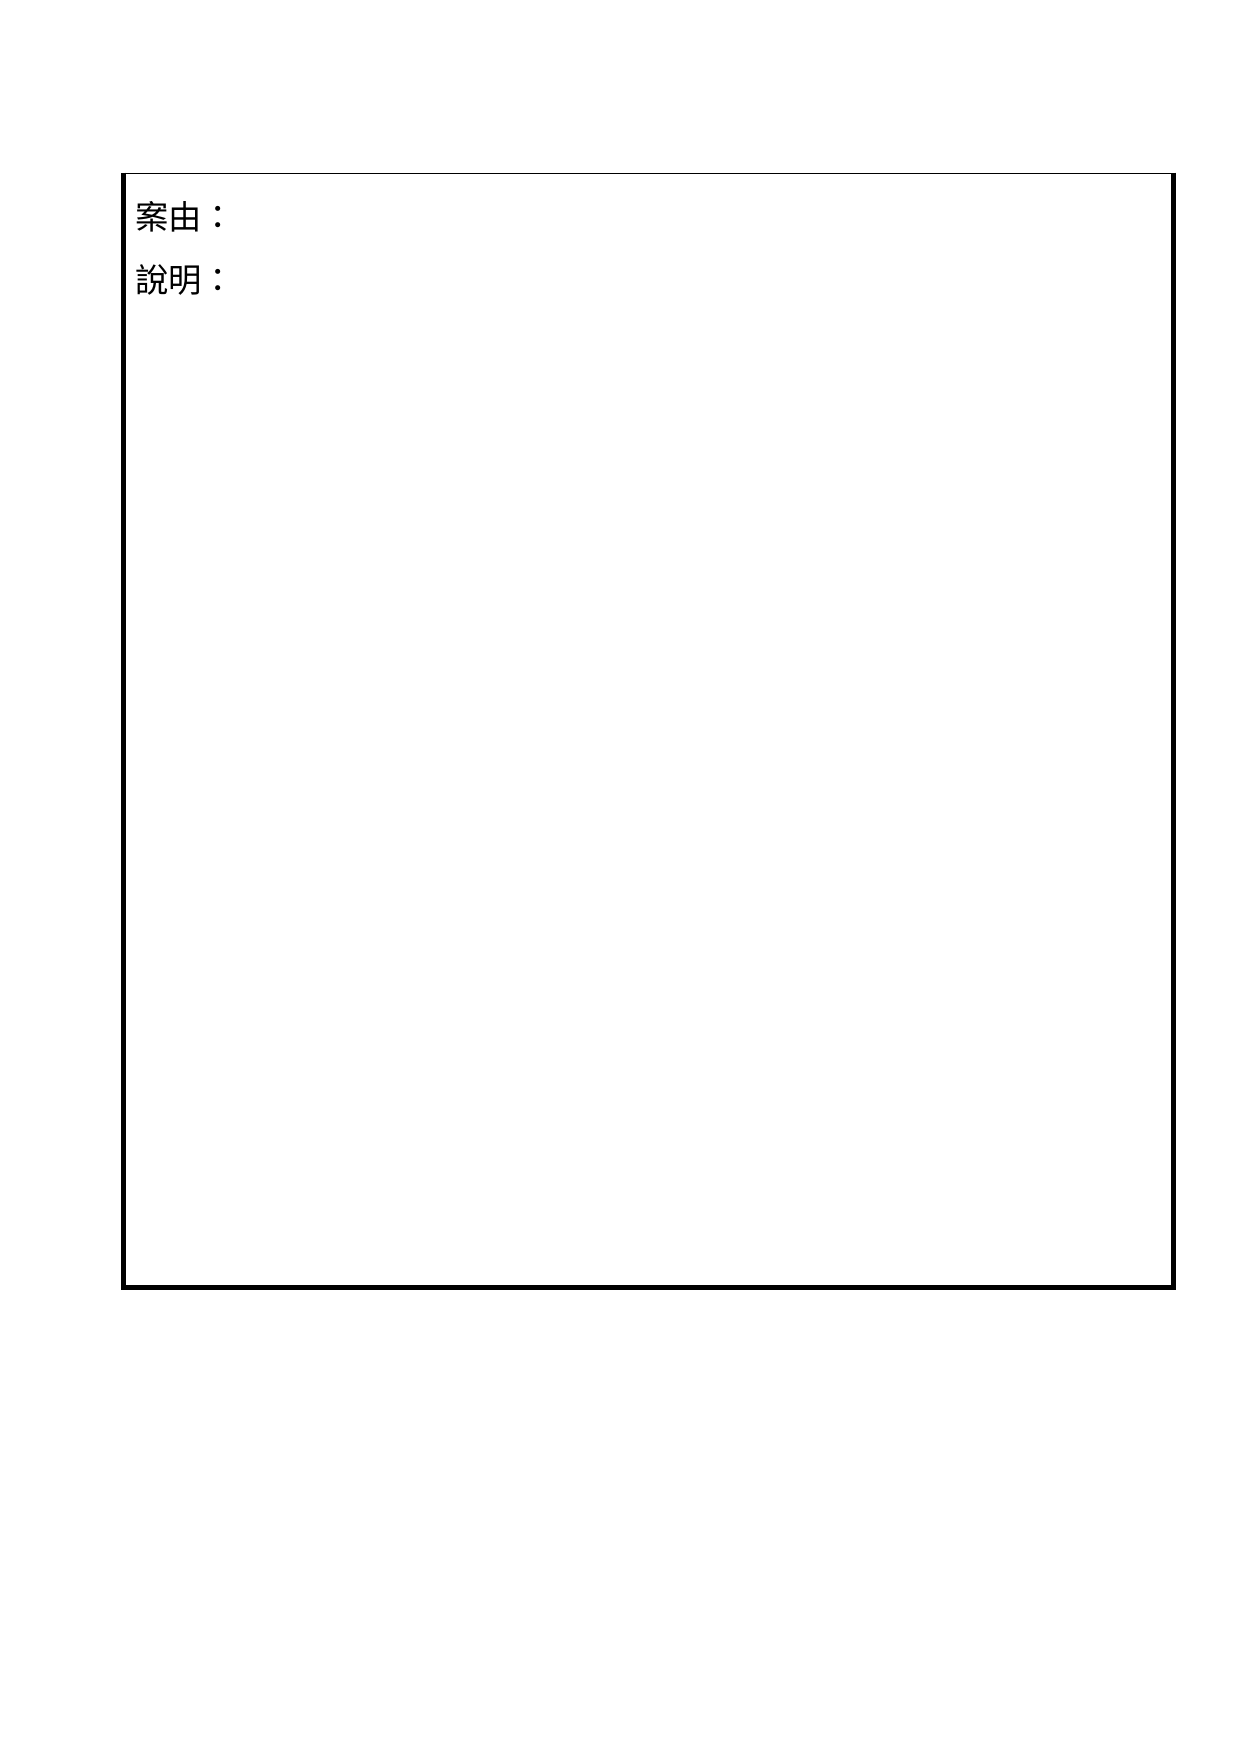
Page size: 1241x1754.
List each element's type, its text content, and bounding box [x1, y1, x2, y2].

table_cell 案由： 說明： [126, 174, 1171, 1285]
